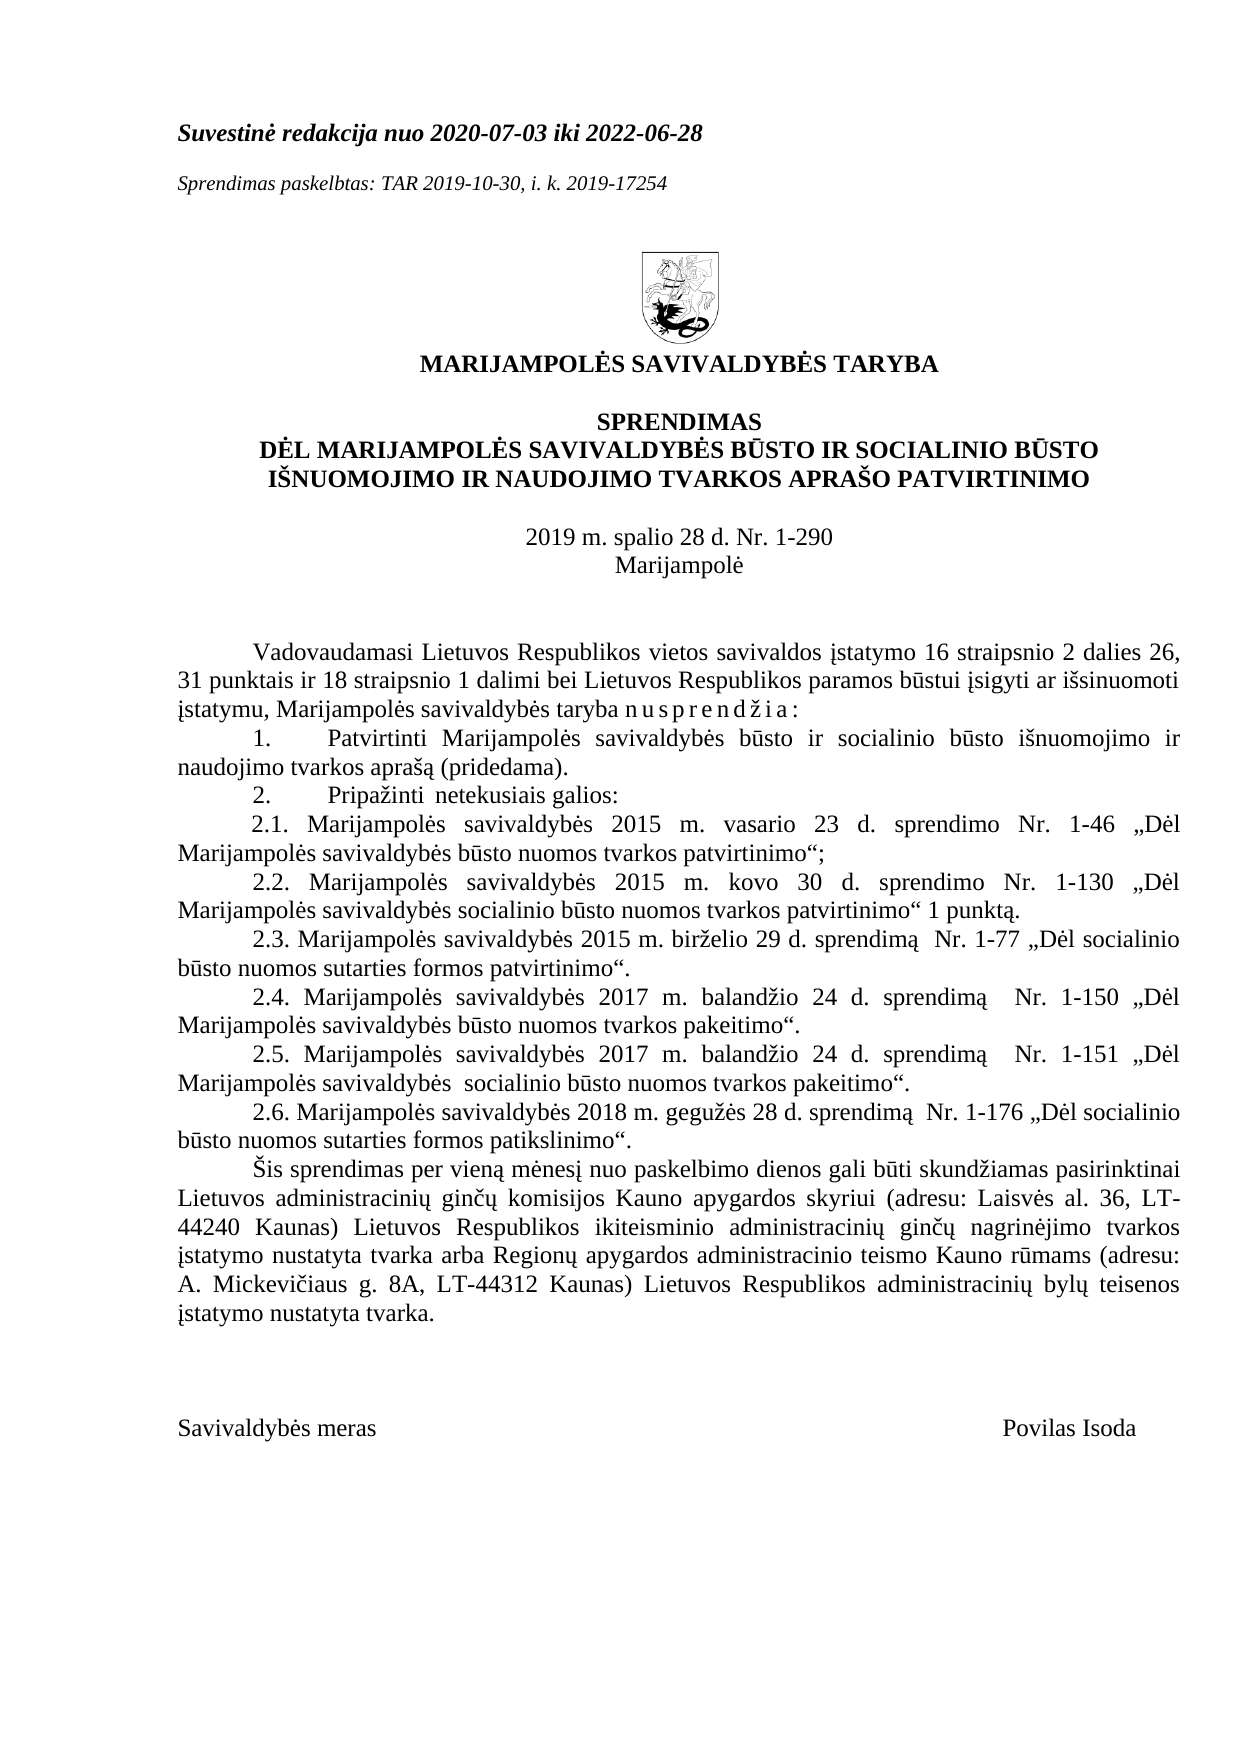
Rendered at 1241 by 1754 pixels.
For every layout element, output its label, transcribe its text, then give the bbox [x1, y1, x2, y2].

text MARIJAMPOLĖS SAVIVALDYBĖS TARYBA [177, 349, 1181, 378]
text 1. Patvirtinti Marijampolės savivaldybės būsto ir socialinio būsto išnuomojimo ir naudojimo tvarkos aprašą (pridedama). [177, 723, 1181, 781]
text 2019 m. spalio 28 d. Nr. 1-290 [177, 522, 1181, 551]
text 2.4. Marijampolės savivaldybės 2017 m. balandžio 24 d. sprendimą Nr. 1-150 „Dėl Marijampolės savivaldybės būsto nuomos tvarkos pakeitimo“. [177, 982, 1181, 1039]
text 2. Pripažinti netekusiais galios: [177, 781, 1181, 809]
text DĖL MARIJAMPOLĖS SAVIVALDYBĖS BŪSTO IR SOCIALINIO BŪSTO IŠNUOMOJIMO IR NAUDOJIMO TVARKOS APRAŠO PATVIRTINIMO [177, 436, 1181, 493]
text SPRENDIMAS [177, 407, 1181, 436]
text 2.1. Marijampolės savivaldybės 2015 m. vasario 23 d. sprendimo Nr. 1-46 „Dėl Marijampolės savivaldybės būsto nuomos tvarkos patvirtinimo“; [177, 809, 1181, 867]
text 2.2. Marijampolės savivaldybės 2015 m. kovo 30 d. sprendimo Nr. 1-130 „Dėl Marijampolės savivaldybės socialinio būsto nuomos tvarkos patvirtinimo“ 1 punktą. [177, 867, 1181, 924]
text Vadovaudamasi Lietuvos Respublikos vietos savivaldos įstatymo 16 straipsnio 2 dalies 26, 31 punktais ir 18 straipsnio 1 dalimi bei Lietuvos Respublikos paramos būstui įsigyti ar išsinuomoti įstatymu, Marijampolės savivaldybės taryba nusprendžia: [177, 637, 1181, 723]
text Sprendimas paskelbtas: TAR 2019-10-30, i. k. 2019-17254 [177, 171, 1181, 195]
text Savivaldybės meras Povilas Isoda [177, 1413, 1181, 1442]
text 2.5. Marijampolės savivaldybės 2017 m. balandžio 24 d. sprendimą Nr. 1-151 „Dėl Marijampolės savivaldybės socialinio būsto nuomos tvarkos pakeitimo“. [177, 1039, 1181, 1097]
text Suvestinė redakcija nuo 2020-07-03 iki 2022-06-28 [177, 118, 1181, 147]
text 2.3. Marijampolės savivaldybės 2015 m. birželio 29 d. sprendimą Nr. 1-77 „Dėl socialinio būsto nuomos sutarties formos patvirtinimo“. [177, 924, 1181, 982]
text Šis sprendimas per vieną mėnesį nuo paskelbimo dienos gali būti skundžiamas pasirinktinai Lietuvos administracinių ginčų komisijos Kauno apygardos skyriui (adresu: Laisvės al. 36, LT-44240 Kaunas) Lietuvos Respublikos ikiteisminio administracinių ginčų nagrinėjimo tvarkos įstatymo nustatyta tvarka arba Regionų apygardos administracinio teismo Kauno rūmams (adresu: A. Mickevičiaus g. 8A, LT-44312 Kaunas) Lietuvos Respublikos administracinių bylų teisenos įstatymo nustatyta tvarka. [177, 1154, 1181, 1327]
text Marijampolė [177, 551, 1181, 579]
text 2.6. Marijampolės savivaldybės 2018 m. gegužės 28 d. sprendimą Nr. 1-176 „Dėl socialinio būsto nuomos sutarties formos patikslinimo“. [177, 1097, 1181, 1154]
